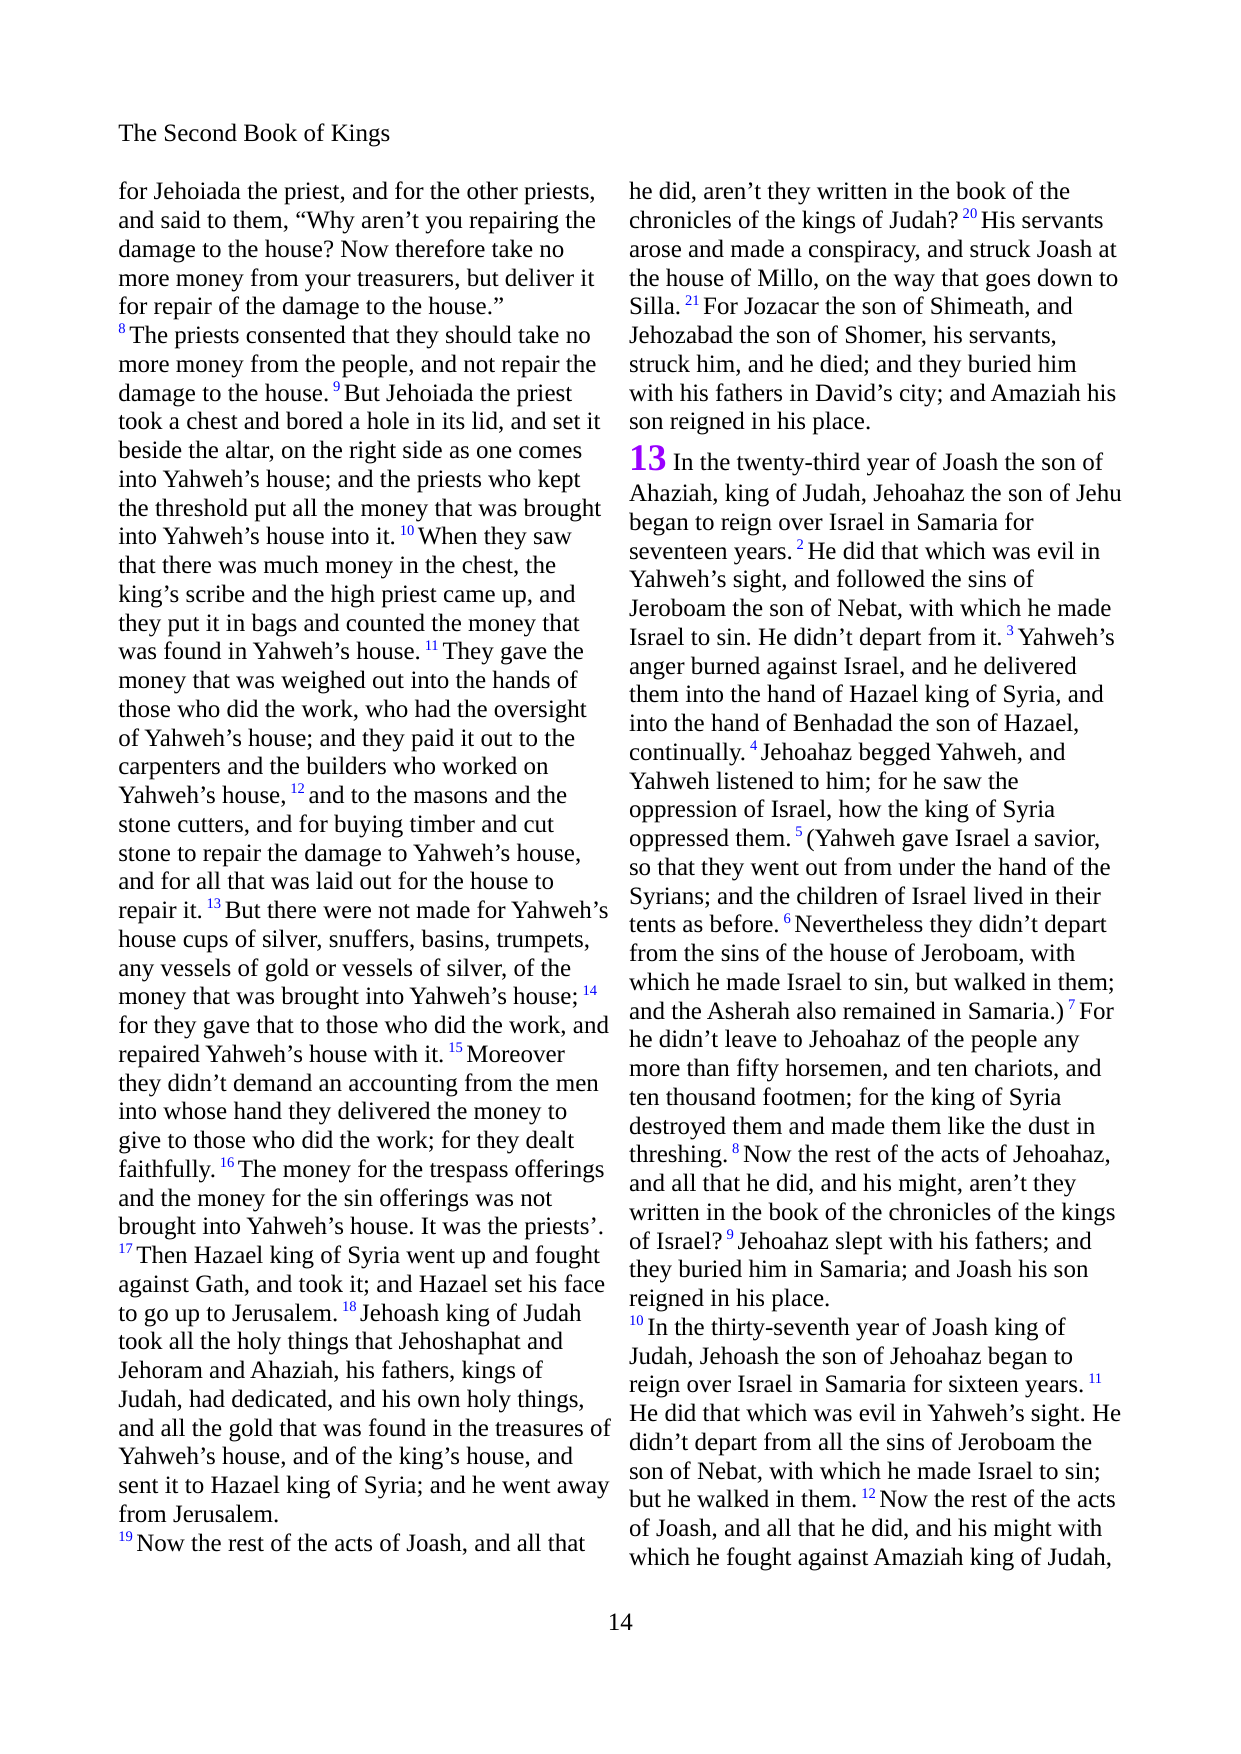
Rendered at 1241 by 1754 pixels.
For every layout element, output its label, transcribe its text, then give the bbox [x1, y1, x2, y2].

text he did, aren’t they written in the book of the chronicles of the kings of Judah? 20 His servants arose and made a conspiracy, and struck Joash at the house of Millo, on the way that goes down to Silla. 21 For Jozacar the son of Shimeath, and Jehozabad the son of Shomer, his servants, struck him, and he died; and they buried him with his fathers in David’s city; and Amaziah his son reigned in his place. [629, 176, 1122, 435]
text 10 In the thirty-seventh year of Joash king of Judah, Jehoash the son of Jehoahaz began to reign over Israel in Samaria for sixteen years. 11 He did that which was evil in Yahweh’s sight. He didn’t depart from all the sins of Jeroboam the son of Nebat, with which he made Israel to sin; but he walked in them. 12 Now the rest of the acts of Joash, and all that he did, and his might with which he fought against Amaziah king of Judah, [629, 1312, 1122, 1571]
text 17 Then Hazael king of Syria went up and fought against Gath, and took it; and Hazael set his face to go up to Jerusalem. 18 Jehoash king of Judah took all the holy things that Jehoshaphat and Jehoram and Ahaziah, his fathers, kings of Judah, had dedicated, and his own holy things, and all the gold that was found in the treasures of Yahweh’s house, and of the king’s house, and sent it to Hazael king of Syria; and he went away from Jerusalem. [118, 1240, 611, 1528]
text 19 Now the rest of the acts of Joash, and all that [118, 1528, 611, 1556]
text 13 In the twenty-third year of Joash the son of Ahaziah, king of Judah, Jehoahaz the son of Jehu began to reign over Israel in Samaria for seventeen years. 2 He did that which was evil in Yahweh’s sight, and followed the sins of Jeroboam the son of Nebat, with which he made Israel to sin. He didn’t depart from it. 3 Yahweh’s anger burned against Israel, and he delivered them into the hand of Hazael king of Syria, and into the hand of Benhadad the son of Hazael, continually. 4 Jehoahaz begged Yahweh, and Yahweh listened to him; for he saw the oppression of Israel, how the king of Syria oppressed them. 5 (Yahweh gave Israel a savior, so that they went out from under the hand of the Syrians; and the children of Israel lived in their tents as before. 6 Nevertheless they didn’t depart from the sins of the house of Jeroboam, with which he made Israel to sin, but walked in them; and the Asherah also remained in Samaria.) 7 For he didn’t leave to Jehoahaz of the people any more than fifty horsemen, and ten chariots, and ten thousand footmen; for the king of Syria destroyed them and made them like the dust in threshing. 8 Now the rest of the acts of Jehoahaz, and all that he did, and his might, aren’t they written in the book of the chronicles of the kings of Israel? 9 Jehoahaz slept with his fathers; and they buried him in Samaria; and Joash his son reigned in his place. [629, 435, 1122, 1312]
text 8 The priests consented that they should take no more money from the people, and not repair the damage to the house. 9 But Jehoiada the priest took a chest and bored a hole in its lid, and set it beside the altar, on the right side as one comes into Yahweh’s house; and the priests who kept the threshold put all the money that was brought into Yahweh’s house into it. 10 When they saw that there was much money in the chest, the king’s scribe and the high priest came up, and they put it in bags and counted the money that was found in Yahweh’s house. 11 They gave the money that was weighed out into the hands of those who did the work, who had the oversight of Yahweh’s house; and they paid it out to the carpenters and the builders who worked on Yahweh’s house, 12 and to the masons and the stone cutters, and for buying timber and cut stone to repair the damage to Yahweh’s house, and for all that was laid out for the house to repair it. 13 But there were not made for Yahweh’s house cups of silver, snuffers, basins, trumpets, any vessels of gold or vessels of silver, of the money that was brought into Yahweh’s house; 14 for they gave that to those who did the work, and repaired Yahweh’s house with it. 15 Moreover they didn’t demand an accounting from the men into whose hand they delivered the money to give to those who did the work; for they dealt faithfully. 16 The money for the trespass offerings and the money for the sin offerings was not brought into Yahweh’s house. It was the priests’. [118, 320, 611, 1240]
text for Jehoiada the priest, and for the other priests, and said to them, “Why aren’t you repairing the damage to the house? Now therefore take no more money from your treasurers, but deliver it for repair of the damage to the house.” [118, 176, 611, 320]
